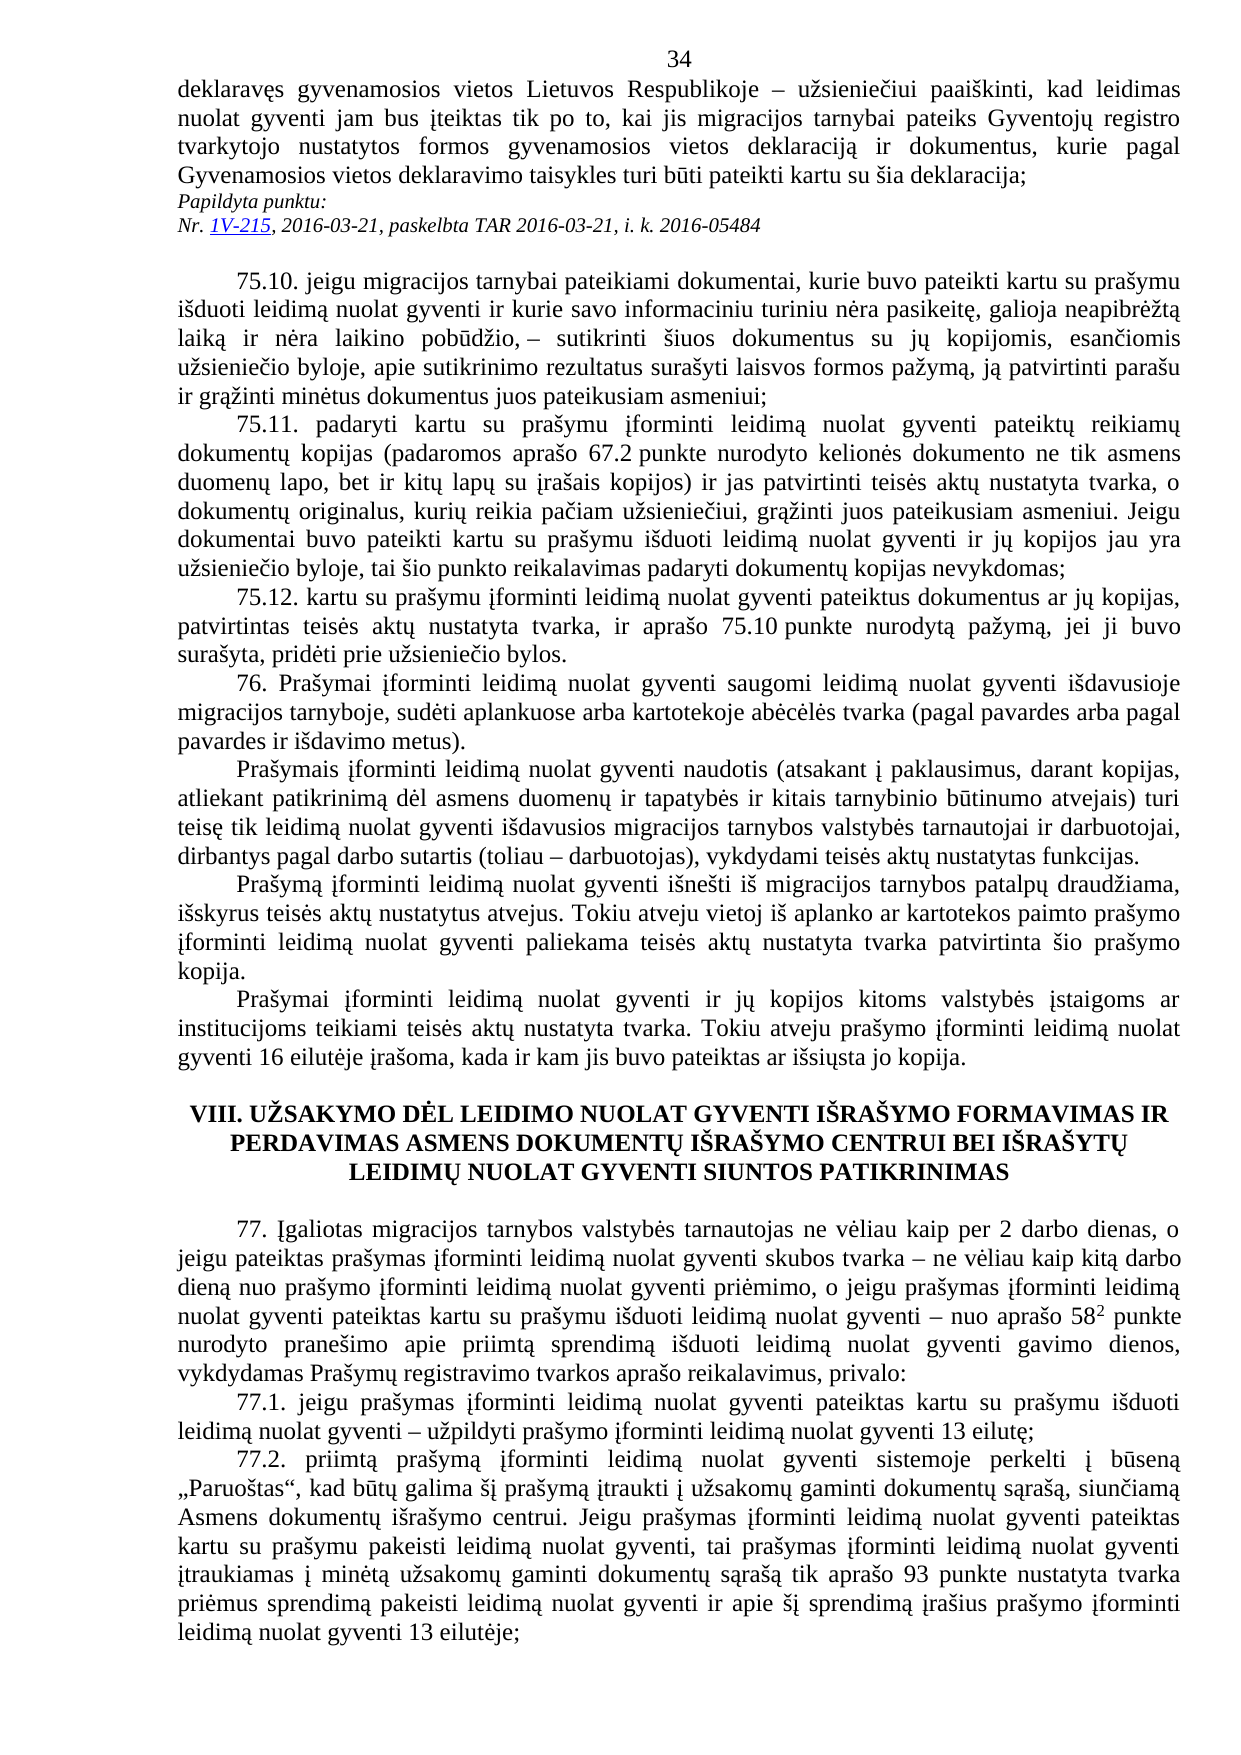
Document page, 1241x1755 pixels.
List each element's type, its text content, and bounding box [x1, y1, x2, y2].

text VIII. UŽSAKYMO DĖL LEIDIMO nuolat GYVENTI IŠRAŠYMO FORMAVIMAS IR PERDAVIMAS ASMENS DOKUMENTŲ IŠRAŠYMO CENTRUI bei IŠRAŠYTŲ LEIDIMŲ nuolat GYVENTI siuntos PATIKRINIMAS [177, 1099, 1181, 1186]
text 77. Įgaliotas migracijos tarnybos valstybės tarnautojas ne vėliau kaip per 2 darbo dienas, o jeigu pateiktas prašymas įforminti leidimą nuolat gyventi skubos tvarka – ne vėliau kaip kitą darbo dieną nuo prašymo įforminti leidimą nuolat gyventi priėmimo, o jeigu prašymas įforminti leidimą nuolat gyventi pateiktas kartu su prašymu išduoti leidimą nuolat gyventi – nuo aprašo 582 punkte nurodyto pranešimo apie priimtą sprendimą išduoti leidimą nuolat gyventi gavimo dienos, vykdydamas Prašymų registravimo tvarkos aprašo reikalavimus, privalo: [177, 1214, 1181, 1387]
text deklaravęs gyvenamosios vietos Lietuvos Respublikoje – užsieniečiui paaiškinti, kad leidimas nuolat gyventi jam bus įteiktas tik po to, kai jis migracijos tarnybai pateiks Gyventojų registro tvarkytojo nustatytos formos gyvenamosios vietos deklaraciją ir dokumentus, kurie pagal Gyvenamosios vietos deklaravimo taisykles turi būti pateikti kartu su šia deklaracija; [177, 74, 1181, 189]
text Papildyta punktu: [177, 189, 1181, 213]
text Prašymai įforminti leidimą nuolat gyventi ir jų kopijos kitoms valstybės įstaigoms ar institucijoms teikiami teisės aktų nustatyta tvarka. Tokiu atveju prašymo įforminti leidimą nuolat gyventi 16 eilutėje įrašoma, kada ir kam jis buvo pateiktas ar išsiųsta jo kopija. [177, 984, 1181, 1071]
text 77.2. priimtą prašymą įforminti leidimą nuolat gyventi sistemoje perkelti į būseną „Paruoštas“, kad būtų galima šį prašymą įtraukti į užsakomų gaminti dokumentų sąrašą, siunčiamą Asmens dokumentų išrašymo centrui. Jeigu prašymas įforminti leidimą nuolat gyventi pateiktas kartu su prašymu pakeisti leidimą nuolat gyventi, tai prašymas įforminti leidimą nuolat gyventi įtraukiamas į minėtą užsakomų gaminti dokumentų sąrašą tik aprašo 93 punkte nustatyta tvarka priėmus sprendimą pakeisti leidimą nuolat gyventi ir apie šį sprendimą įrašius prašymo įforminti leidimą nuolat gyventi 13 eilutėje; [177, 1444, 1181, 1646]
text 76. Prašymai įforminti leidimą nuolat gyventi saugomi leidimą nuolat gyventi išdavusioje migracijos tarnyboje, sudėti aplankuose arba kartotekoje abėcėlės tvarka (pagal pavardes arba pagal pavardes ir išdavimo metus). [177, 668, 1181, 754]
text Nr. 1V-215, 2016-03-21, paskelbta TAR 2016-03-21, i. k. 2016-05484 [177, 213, 1181, 237]
text Prašymą įforminti leidimą nuolat gyventi išnešti iš migracijos tarnybos patalpų draudžiama, išskyrus teisės aktų nustatytus atvejus. Tokiu atveju vietoj iš aplanko ar kartotekos paimto prašymo įforminti leidimą nuolat gyventi paliekama teisės aktų nustatyta tvarka patvirtinta šio prašymo kopija. [177, 869, 1181, 984]
text Prašymais įforminti leidimą nuolat gyventi naudotis (atsakant į paklausimus, darant kopijas, atliekant patikrinimą dėl asmens duomenų ir tapatybės ir kitais tarnybinio būtinumo atvejais) turi teisę tik leidimą nuolat gyventi išdavusios migracijos tarnybos valstybės tarnautojai ir darbuotojai, dirbantys pagal darbo sutartis (toliau – darbuotojas), vykdydami teisės aktų nustatytas funkcijas. [177, 754, 1181, 869]
text 77.1. jeigu prašymas įforminti leidimą nuolat gyventi pateiktas kartu su prašymu išduoti leidimą nuolat gyventi – užpildyti prašymo įforminti leidimą nuolat gyventi 13 eilutę; [177, 1387, 1181, 1444]
text 75.12. kartu su prašymu įforminti leidimą nuolat gyventi pateiktus dokumentus ar jų kopijas, patvirtintas teisės aktų nustatyta tvarka, ir aprašo 75.10 punkte nurodytą pažymą, jei ji buvo surašyta, pridėti prie užsieniečio bylos. [177, 582, 1181, 668]
text 75.11. padaryti kartu su prašymu įforminti leidimą nuolat gyventi pateiktų reikiamų dokumentų kopijas (padaromos aprašo 67.2 punkte nurodyto kelionės dokumento ne tik asmens duomenų lapo, bet ir kitų lapų su įrašais kopijos) ir jas patvirtinti teisės aktų nustatyta tvarka, o dokumentų originalus, kurių reikia pačiam užsieniečiui, grąžinti juos pateikusiam asmeniui. Jeigu dokumentai buvo pateikti kartu su prašymu išduoti leidimą nuolat gyventi ir jų kopijos jau yra užsieniečio byloje, tai šio punkto reikalavimas padaryti dokumentų kopijas nevykdomas; [177, 409, 1181, 582]
text 75.10. jeigu migracijos tarnybai pateikiami dokumentai, kurie buvo pateikti kartu su prašymu išduoti leidimą nuolat gyventi ir kurie savo informaciniu turiniu nėra pasikeitę, galioja neapibrėžtą laiką ir nėra laikino pobūdžio, – sutikrinti šiuos dokumentus su jų kopijomis, esančiomis užsieniečio byloje, apie sutikrinimo rezultatus surašyti laisvos formos pažymą, ją patvirtinti parašu ir grąžinti minėtus dokumentus juos pateikusiam asmeniui; [177, 266, 1181, 409]
